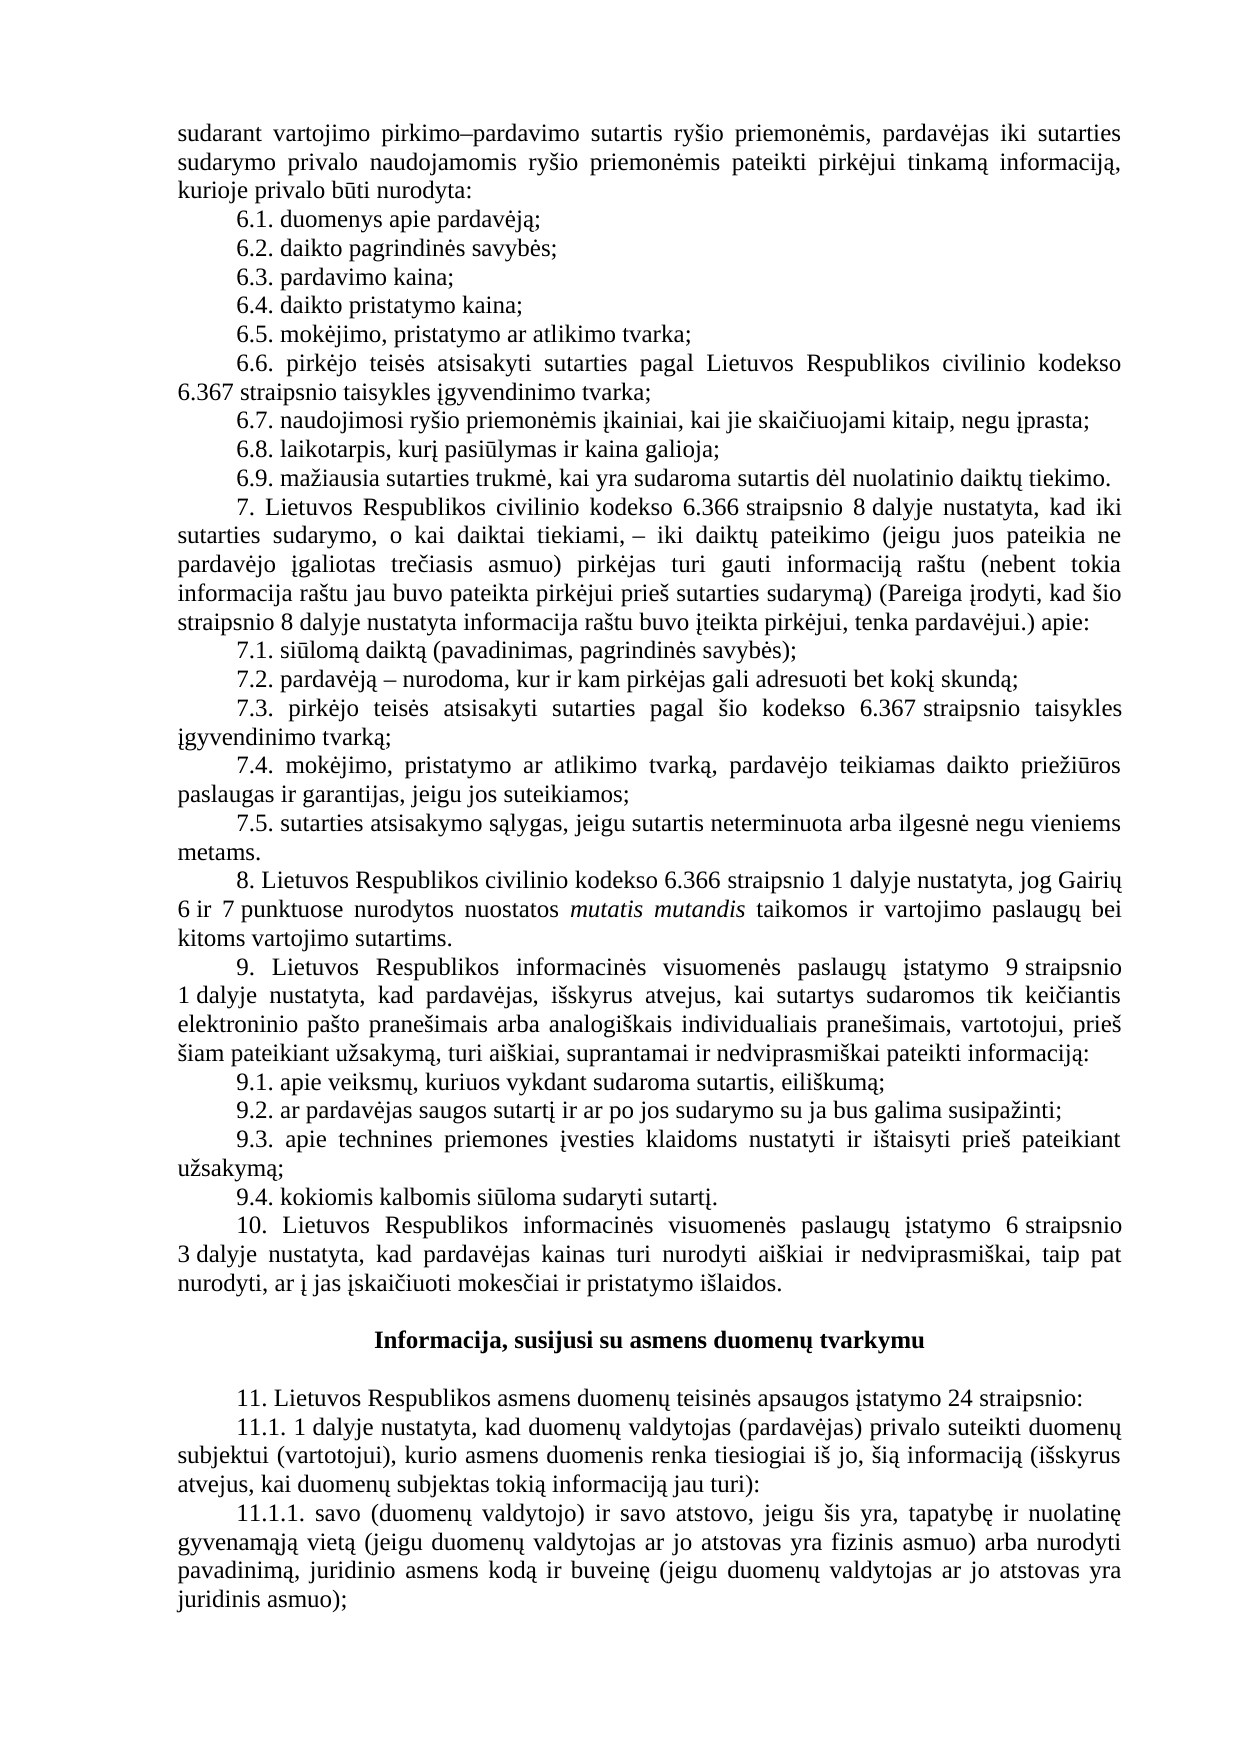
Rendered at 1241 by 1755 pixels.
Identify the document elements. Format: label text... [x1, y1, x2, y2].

text 7.1. siūlomą daiktą (pavadinimas, pagrindinės savybės); [177, 636, 1122, 664]
text 11.1. 1 dalyje nustatyta, kad duomenų valdytojas (pardavėjas) privalo suteikti duomenų subjektui (vartotojui), kurio asmens duomenis renka tiesiogiai iš jo, šią informaciją (išskyrus atvejus, kai duomenų subjektas tokią informaciją jau turi): [177, 1412, 1122, 1498]
text sudarant vartojimo pirkimo–pardavimo sutartis ryšio priemonėmis, pardavėjas iki sutarties sudarymo privalo naudojamomis ryšio priemonėmis pateikti pirkėjui tinkamą informaciją, kurioje privalo būti nurodyta: [177, 118, 1122, 204]
text 7.3. pirkėjo teisės atsisakyti sutarties pagal šio kodekso 6.367 straipsnio taisykles įgyvendinimo tvarką; [177, 693, 1122, 751]
text 6.6. pirkėjo teisės atsisakyti sutarties pagal Lietuvos Respublikos civilinio kodekso 6.367 straipsnio taisykles įgyvendinimo tvarka; [177, 348, 1122, 406]
text 6.2. daikto pagrindinės savybės; [177, 233, 1122, 262]
text 10. Lietuvos Respublikos informacinės visuomenės paslaugų įstatymo 6 straipsnio 3 dalyje nustatyta, kad pardavėjas kainas turi nurodyti aiškiai ir nedviprasmiškai, taip pat nurodyti, ar į jas įskaičiuoti mokesčiai ir pristatymo išlaidos. [177, 1211, 1122, 1297]
text 7.4. mokėjimo, pristatymo ar atlikimo tvarką, pardavėjo teikiamas daikto priežiūros paslaugas ir garantijas, jeigu jos suteikiamos; [177, 751, 1122, 808]
text 6.1. duomenys apie pardavėją; [177, 204, 1122, 233]
text 6.5. mokėjimo, pristatymo ar atlikimo tvarka; [177, 319, 1122, 348]
text 9.1. apie veiksmų, kuriuos vykdant sudaroma sutartis, eiliškumą; [177, 1067, 1122, 1096]
text 6.8. laikotarpis, kurį pasiūlymas ir kaina galioja; [177, 434, 1122, 463]
text 9.3. apie technines priemones įvesties klaidoms nustatyti ir ištaisyti prieš pateikiant užsakymą; [177, 1124, 1122, 1182]
text 9. Lietuvos Respublikos informacinės visuomenės paslaugų įstatymo 9 straipsnio 1 dalyje nustatyta, kad pardavėjas, išskyrus atvejus, kai sutartys sudaromos tik keičiantis elektroninio pašto pranešimais arba analogiškais individualiais pranešimais, vartotojui, prieš šiam pateikiant užsakymą, turi aiškiai, suprantamai ir nedviprasmiškai pateikti informaciją: [177, 952, 1122, 1067]
text 6.4. daikto pristatymo kaina; [177, 291, 1122, 319]
text 7. Lietuvos Respublikos civilinio kodekso 6.366 straipsnio 8 dalyje nustatyta, kad iki sutarties sudarymo, o kai daiktai tiekiami, – iki daiktų pateikimo (jeigu juos pateikia ne pardavėjo įgaliotas trečiasis asmuo) pirkėjas turi gauti informaciją raštu (nebent tokia informacija raštu jau buvo pateikta pirkėjui prieš sutarties sudarymą) (Pareiga įrodyti, kad šio straipsnio 8 dalyje nustatyta informacija raštu buvo įteikta pirkėjui, tenka pardavėjui.) apie: [177, 492, 1122, 636]
text 9.2. ar pardavėjas saugos sutartį ir ar po jos sudarymo su ja bus galima susipažinti; [177, 1096, 1122, 1124]
text 7.5. sutarties atsisakymo sąlygas, jeigu sutartis neterminuota arba ilgesnė negu vieniems metams. [177, 808, 1122, 866]
text 8. Lietuvos Respublikos civilinio kodekso 6.366 straipsnio 1 dalyje nustatyta, jog Gairių 6 ir 7 punktuose nurodytos nuostatos mutatis mutandis taikomos ir vartojimo paslaugų bei kitoms vartojimo sutartims. [177, 866, 1122, 952]
text 11. Lietuvos Respublikos asmens duomenų teisinės apsaugos įstatymo 24 straipsnio: [177, 1383, 1122, 1412]
text 11.1.1. savo (duomenų valdytojo) ir savo atstovo, jeigu šis yra, tapatybę ir nuolatinę gyvenamąją vietą (jeigu duomenų valdytojas ar jo atstovas yra fizinis asmuo) arba nurodyti pavadinimą, juridinio asmens kodą ir buveinę (jeigu duomenų valdytojas ar jo atstovas yra juridinis asmuo); [177, 1498, 1122, 1613]
text 6.9. mažiausia sutarties trukmė, kai yra sudaroma sutartis dėl nuolatinio daiktų tiekimo. [177, 463, 1122, 492]
text 9.4. kokiomis kalbomis siūloma sudaryti sutartį. [177, 1182, 1122, 1211]
text Informacija, susijusi su asmens duomenų tvarkymu [177, 1326, 1122, 1354]
text 6.3. pardavimo kaina; [177, 262, 1122, 291]
text 7.2. pardavėją – nurodoma, kur ir kam pirkėjas gali adresuoti bet kokį skundą; [177, 664, 1122, 693]
text 6.7. naudojimosi ryšio priemonėmis įkainiai, kai jie skaičiuojami kitaip, negu įprasta; [177, 406, 1122, 434]
